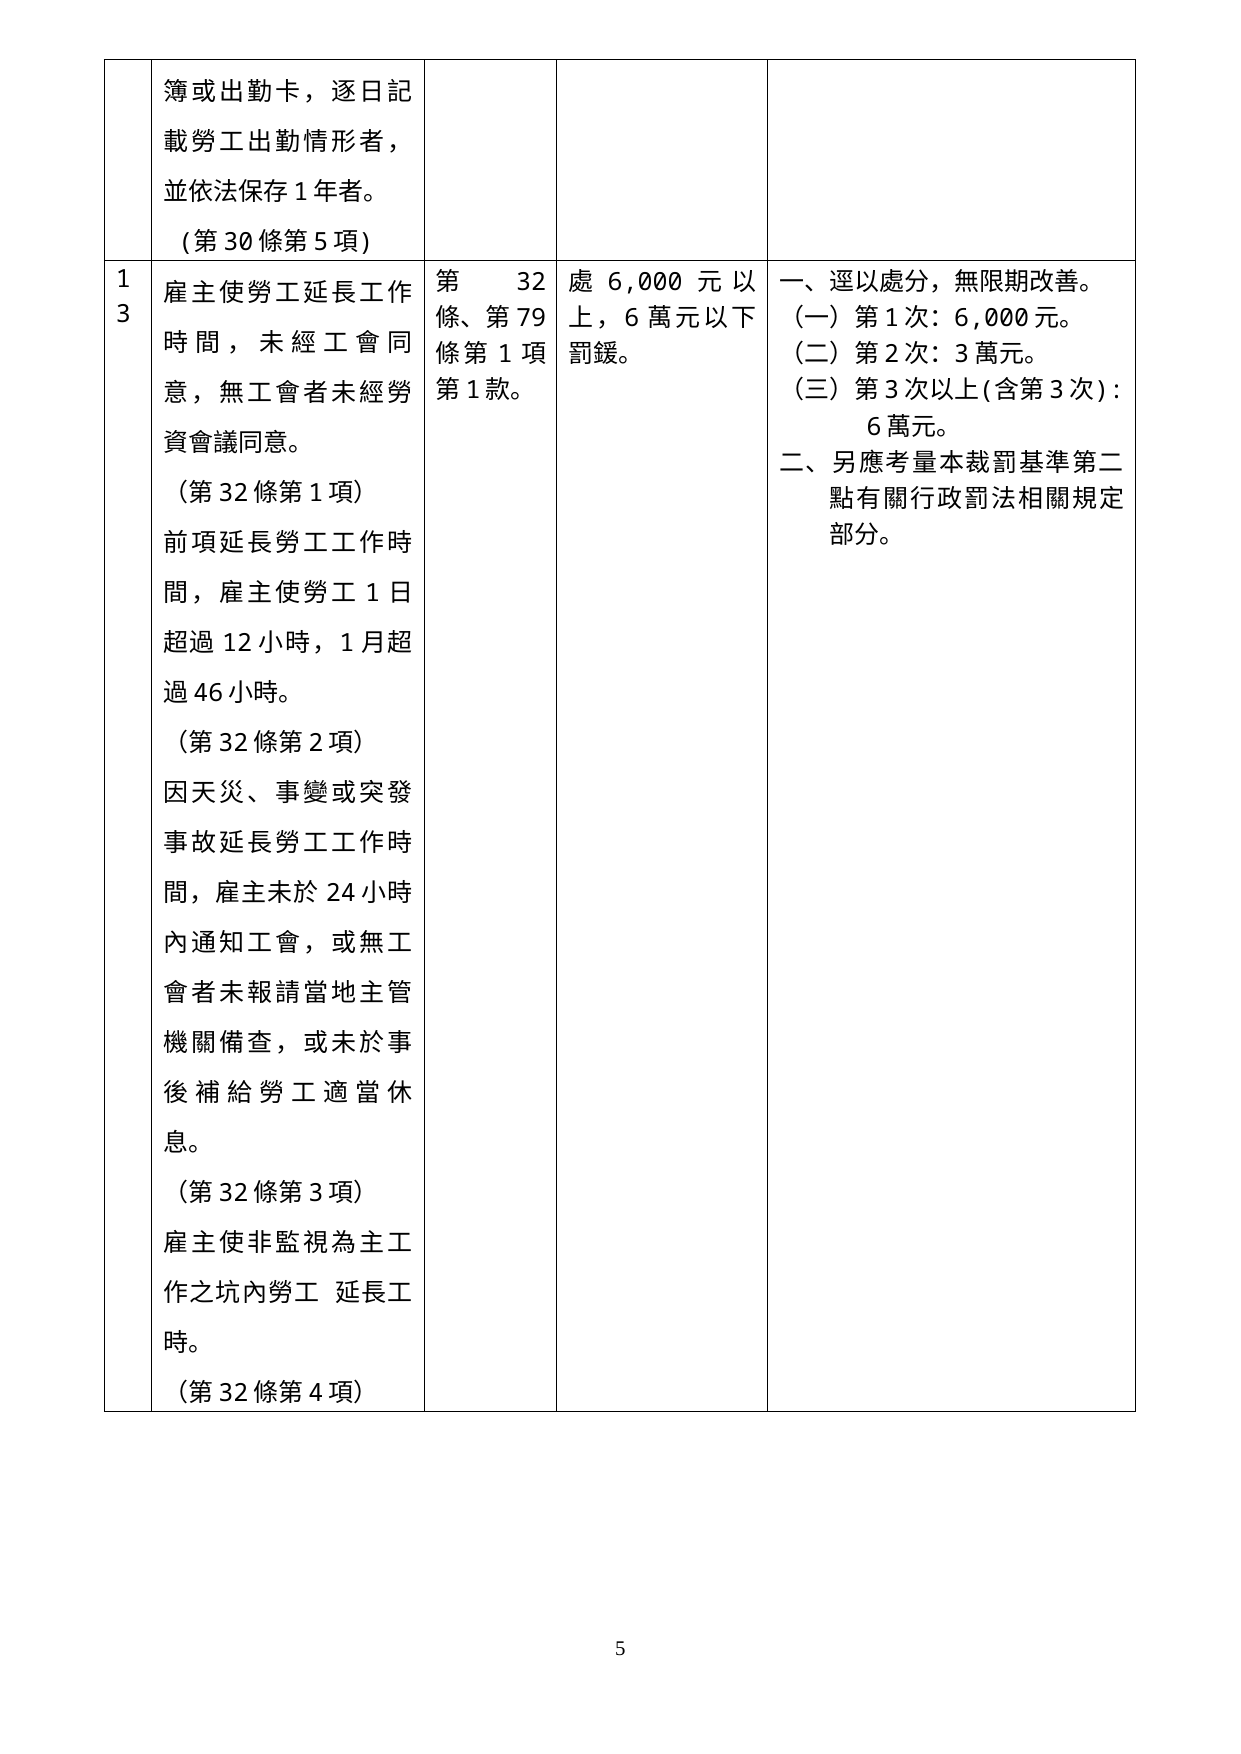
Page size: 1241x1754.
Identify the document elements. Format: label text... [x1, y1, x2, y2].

table_cell [105, 60, 151, 260]
table_cell 13 [105, 261, 151, 1411]
table_cell 第32條、第79條第1項第1款。 [425, 261, 556, 1411]
table_cell 處6,000元以上，6萬元以下罰鍰。 [557, 261, 767, 1411]
table_cell 雇主使勞工延長工作時間，未經工會同意，無工會者未經勞資會議同意。 （第32條第1項） 前項延長勞工工作時間，雇主使勞工1日超過12小時，1月超過46小時。 （第32條第2項） 因天災、事變或突發事故延長勞工工作時間，雇主未於24小時內通知工會，或無工會者未報請當地主管機關備查，或未於事後補給勞工適當休息。 （第32條第3項） 雇主使非監視為主工作之坑內勞工 延長工時。 （第32條第4項） [152, 261, 424, 1411]
table_cell [425, 60, 556, 260]
table_cell [768, 60, 1135, 260]
table_cell 一、逕以處分，無限期改善。 （一）第1次：6,000元。 （二）第2次：3萬元。 （三）第3次以上(含第3次): 6萬元。 二、另應考量本裁罰基準第二點有關行政罰法相關規定部分。 [768, 261, 1135, 1411]
table_cell 簿或出勤卡，逐日記載勞工出勤情形者，並依法保存1年者。 (第30條第5項) [152, 60, 424, 260]
table_cell [557, 60, 767, 260]
